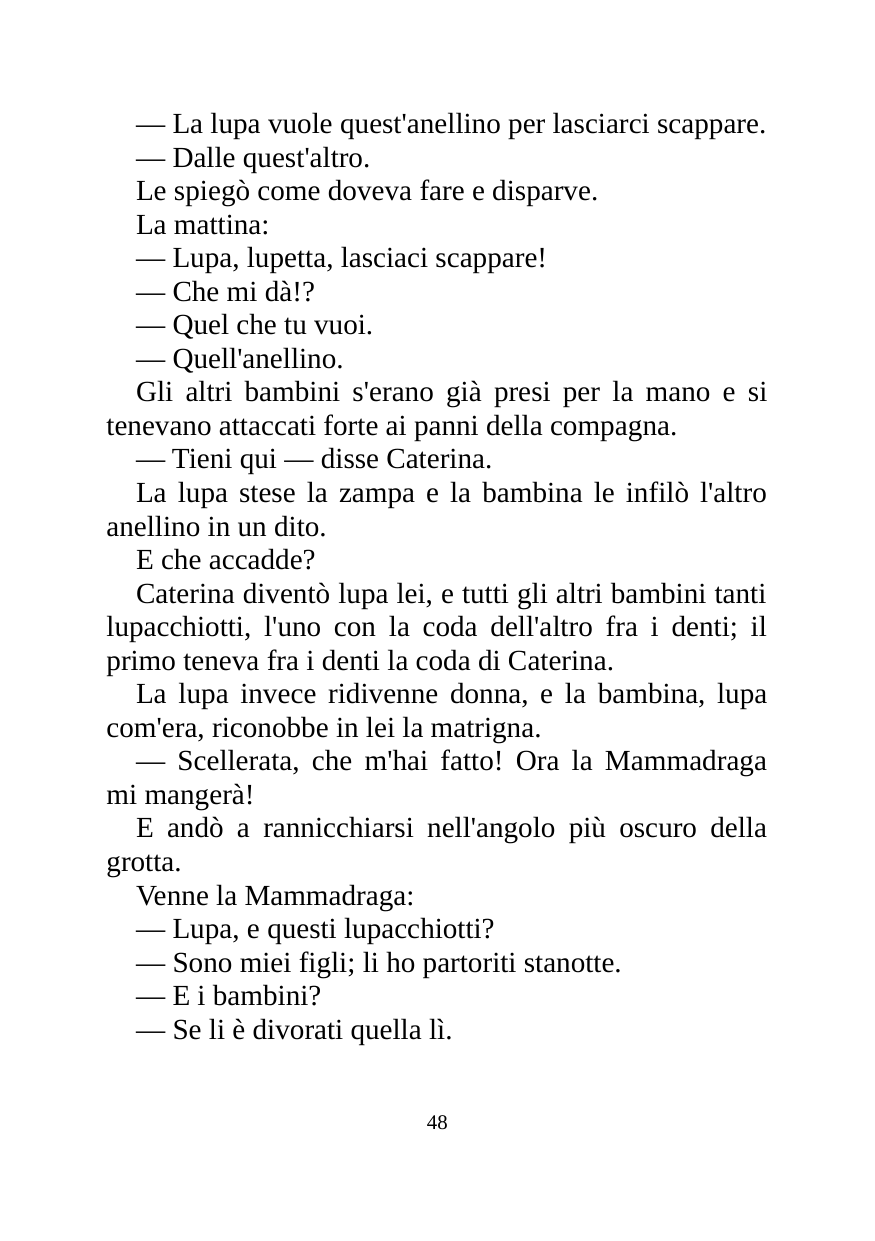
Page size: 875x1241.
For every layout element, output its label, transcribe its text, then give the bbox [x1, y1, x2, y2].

text — Quell'anellino. [106, 341, 768, 374]
text — Lupa, lupetta, lasciaci scappare! [106, 240, 768, 274]
text E andò a rannicchiarsi nell'angolo più oscuro della grotta. [106, 811, 768, 878]
text E che accadde? [106, 542, 768, 576]
text La lupa stese la zampa e la bambina le infilò l'altro anellino in un dito. [106, 475, 768, 542]
text — Tieni qui — disse Caterina. [106, 442, 768, 475]
text — Sono miei figli; li ho partoriti stanotte. [106, 945, 768, 978]
text — E i bambini? [106, 978, 768, 1012]
text La lupa invece ridivenne donna, e la bambina, lupa com'era, riconobbe in lei la matrigna. [106, 676, 768, 743]
text — Dalle quest'altro. [106, 140, 768, 173]
text Gli altri bambini s'erano già presi per la mano e si tenevano attaccati forte ai panni della compagna. [106, 374, 768, 442]
text Venne la Mammadraga: [106, 878, 768, 911]
text — Quel che tu vuoi. [106, 307, 768, 341]
text Caterina diventò lupa lei, e tutti gli altri bambini tanti lupacchiotti, l'uno con la coda dell'altro fra i denti; il primo teneva fra i denti la coda di Caterina. [106, 576, 768, 676]
text — La lupa vuole quest'anellino per lasciarci scappare. [106, 106, 768, 140]
text — Scellerata, che m'hai fatto! Ora la Mammadraga mi mangerà! [106, 743, 768, 811]
text La mattina: [106, 207, 768, 240]
text — Se li è divorati quella lì. [106, 1012, 768, 1045]
text — Lupa, e questi lupacchiotti? [106, 911, 768, 945]
text — Che mi dà!? [106, 274, 768, 307]
text Le spiegò come doveva fare e disparve. [106, 173, 768, 207]
